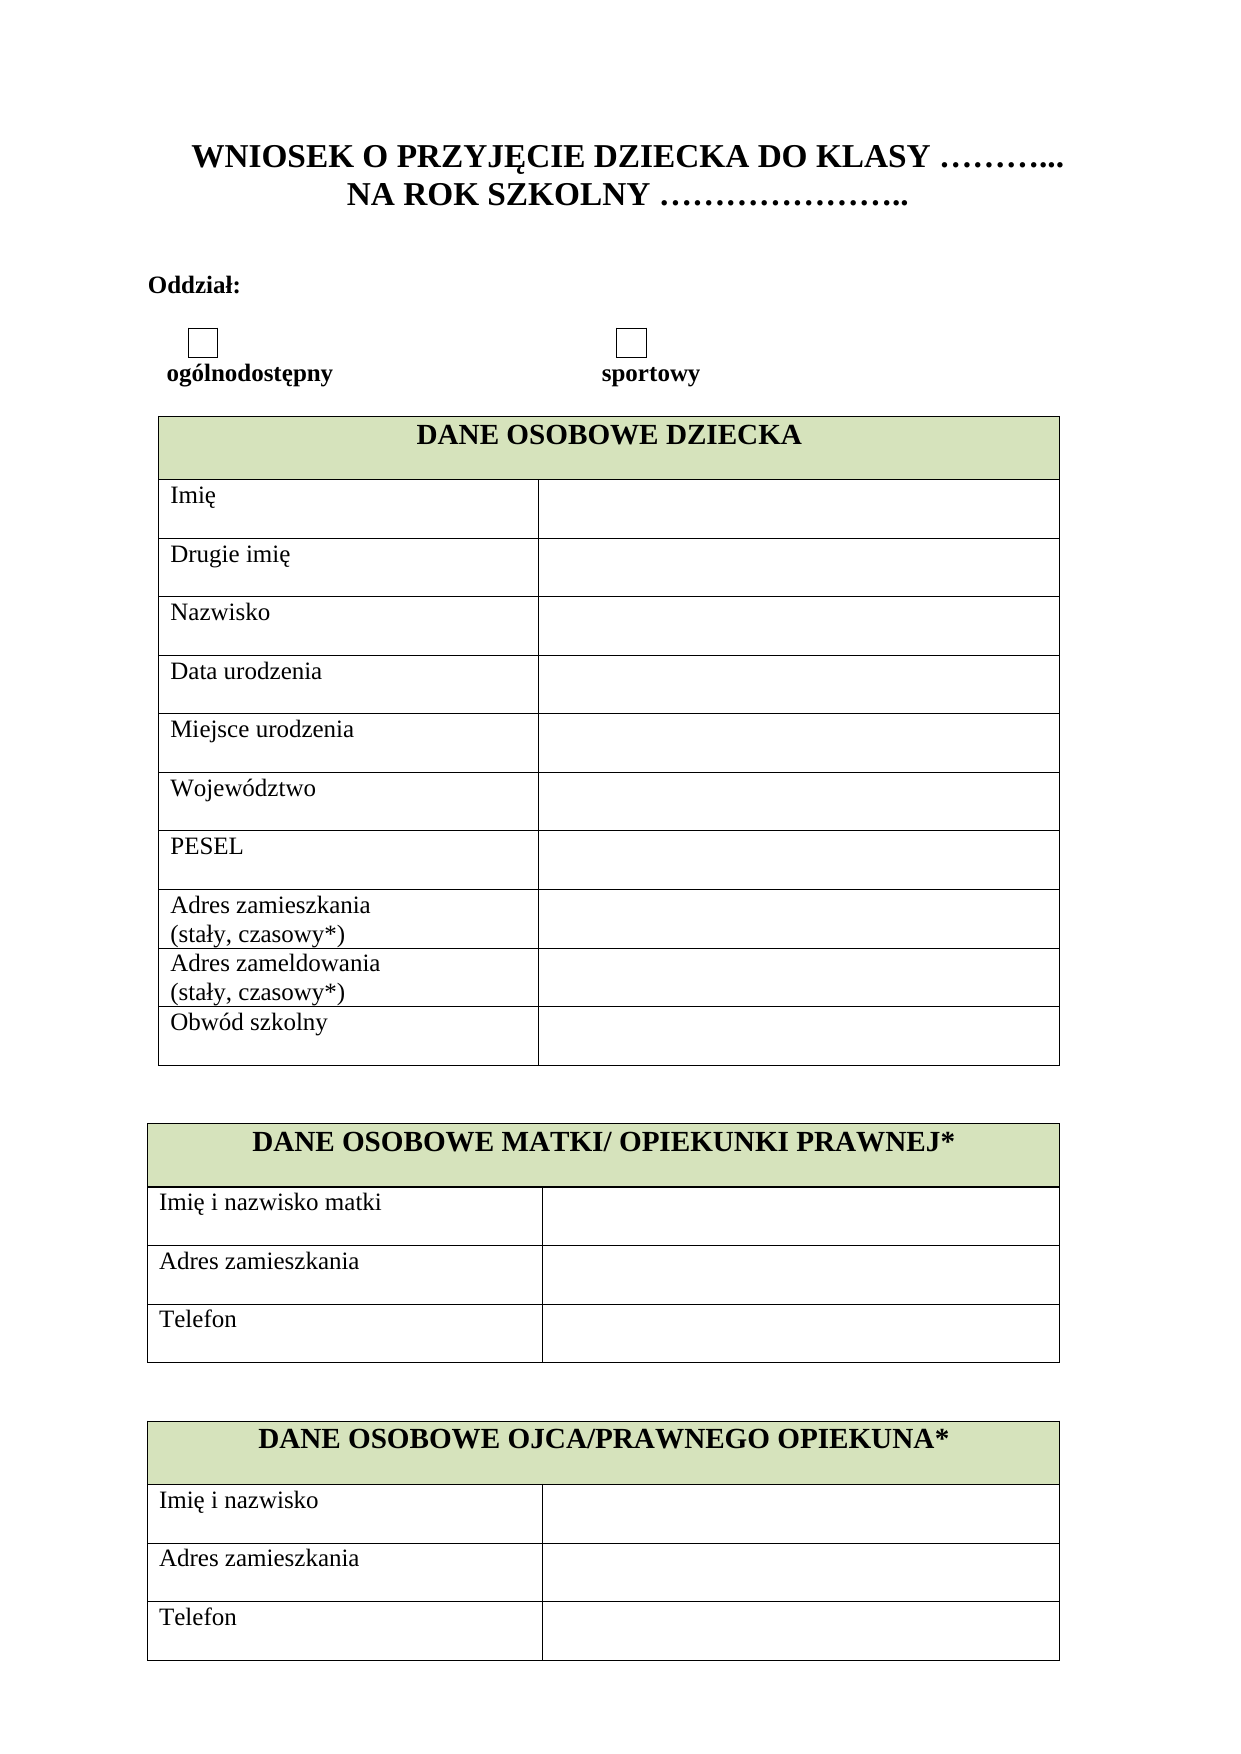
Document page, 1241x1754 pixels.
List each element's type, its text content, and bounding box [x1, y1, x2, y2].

table_header [617, 329, 646, 357]
table_cell [539, 597, 1059, 655]
table_cell Adres zamieszkania [148, 1544, 542, 1601]
table_cell Data urodzenia [159, 656, 538, 713]
table_header DANE OSOBOWE DZIECKA [159, 417, 1059, 479]
table_cell [543, 1544, 1059, 1601]
text NA ROK SZKOLNY ………………….. [148, 174, 1107, 212]
table_cell [539, 714, 1059, 772]
text WNIOSEK O PRZYJĘCIE DZIECKA DO KLASY ………... [148, 136, 1107, 174]
table_cell Nazwisko [159, 597, 538, 655]
table_cell Obwód szkolny [159, 1007, 538, 1064]
table_cell Adres zamieszkania (stały, czasowy*) [159, 890, 538, 947]
table_cell [539, 539, 1059, 596]
table_header [189, 329, 217, 357]
table_cell Imię [159, 480, 538, 538]
table_cell Telefon [148, 1602, 542, 1659]
table_cell [539, 480, 1059, 538]
text ogólnodostępny sportowy [148, 358, 1107, 387]
table_cell [539, 831, 1059, 889]
table_cell Adres zameldowania (stały, czasowy*) [159, 949, 538, 1006]
table_cell DANE OSOBOWE OJCA/PRAWNEGO OPIEKUNA* [148, 1422, 1059, 1484]
table_cell Imię i nazwisko [148, 1485, 542, 1542]
table_cell [543, 1602, 1059, 1659]
table_cell [543, 1188, 1059, 1245]
table_cell [543, 1246, 1059, 1303]
table_cell Telefon [148, 1305, 542, 1362]
table_cell [543, 1485, 1059, 1542]
table_cell [539, 1007, 1059, 1064]
text Oddział: [148, 270, 1107, 299]
table_cell Adres zamieszkania [148, 1246, 542, 1303]
table_cell [539, 890, 1059, 947]
table_cell Województwo [159, 773, 538, 830]
table_cell [148, 1363, 1059, 1421]
table_cell PESEL [159, 831, 538, 889]
table_cell Imię i nazwisko matki [148, 1188, 542, 1245]
table_header [218, 328, 616, 357]
table_cell [543, 1305, 1059, 1362]
table_header DANE OSOBOWE MATKI/ OPIEKUNKI PRAWNEJ* [148, 1124, 1059, 1186]
table_cell [539, 949, 1059, 1006]
table_cell [539, 773, 1059, 830]
table_cell [539, 656, 1059, 713]
table_cell Drugie imię [159, 539, 538, 596]
table_cell Miejsce urodzenia [159, 714, 538, 772]
